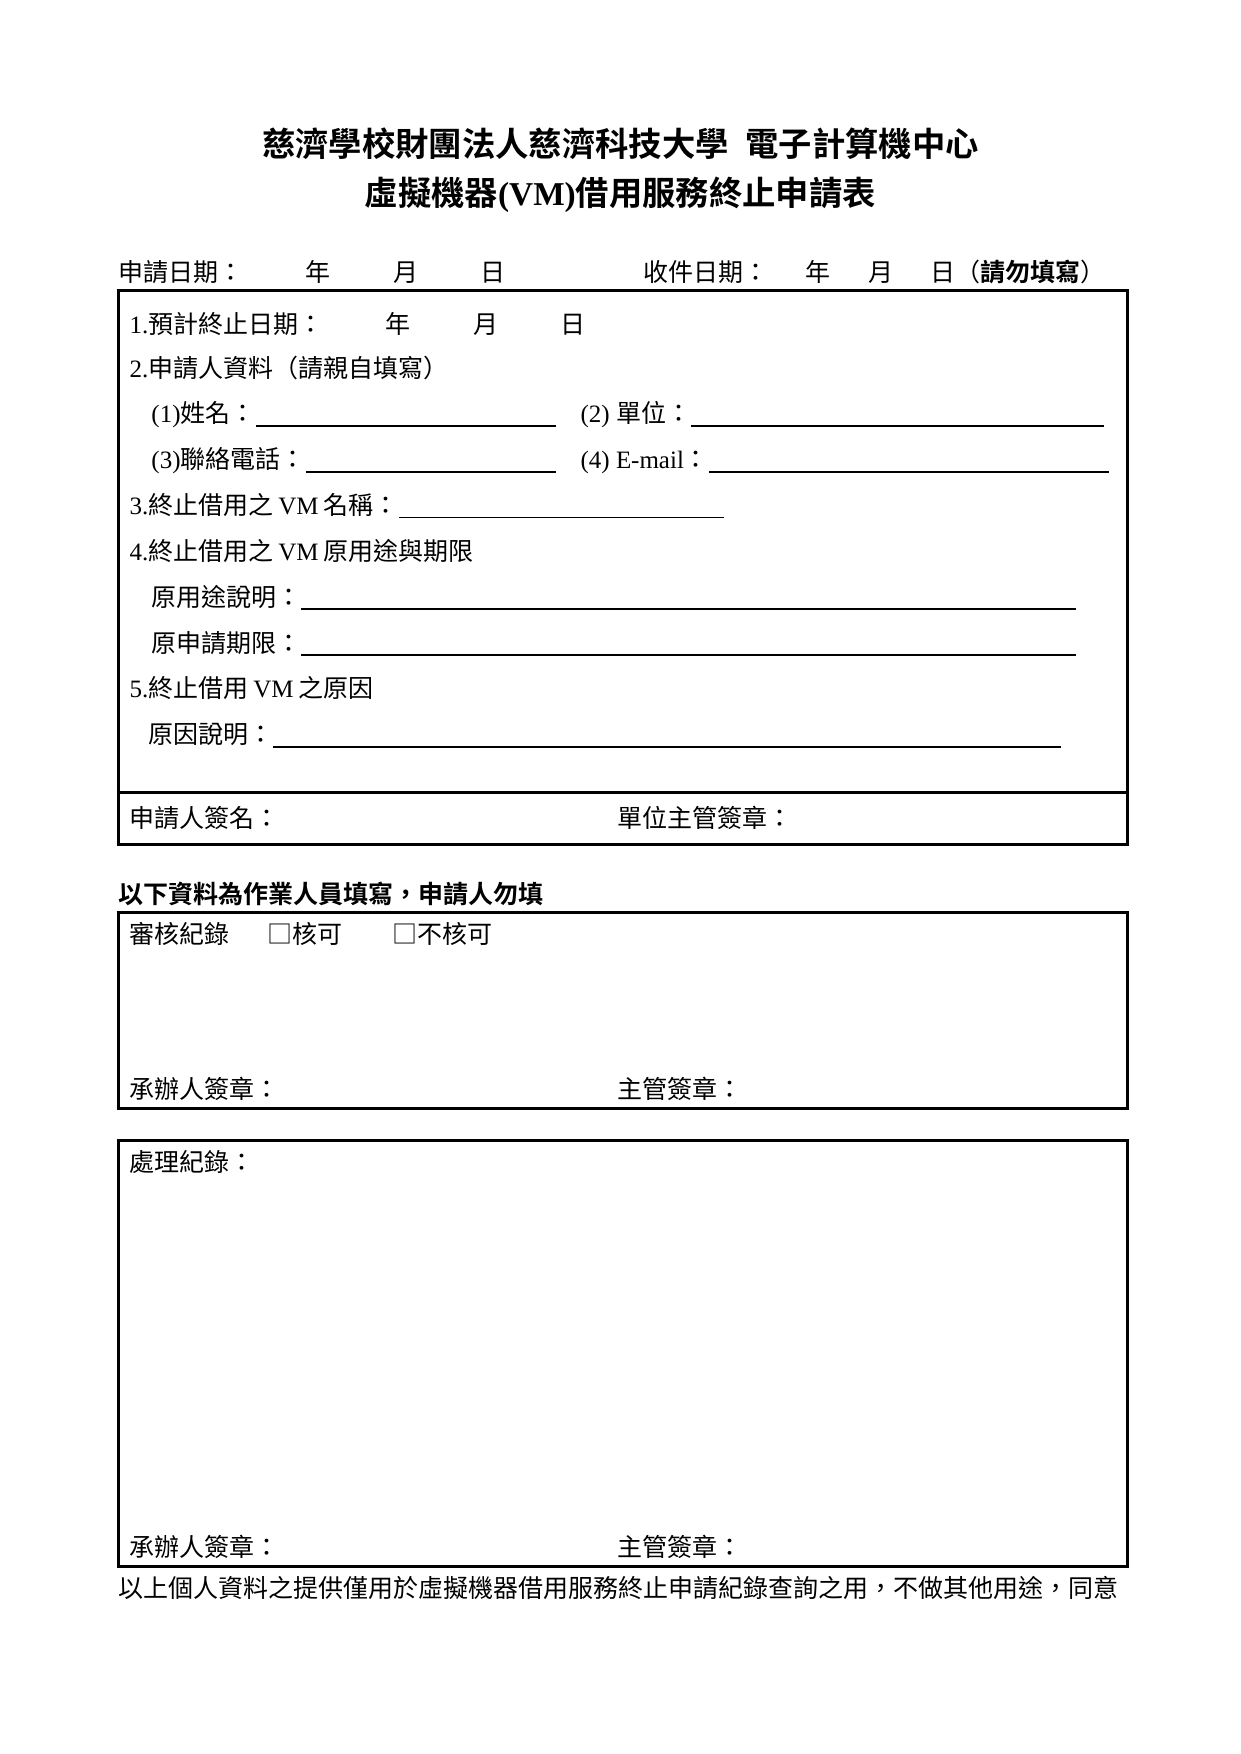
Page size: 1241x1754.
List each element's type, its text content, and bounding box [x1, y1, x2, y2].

table_cell 申請人簽名： 單位主管簽章： [120, 794, 1126, 843]
text 以上個人資料之提供僅用於虛擬機器借用服務終止申請紀錄查詢之用，不做其他用途，同意 [118, 1568, 1122, 1604]
text 慈濟學校財團法人慈濟科技大學 電子計算機中心 [118, 118, 1122, 166]
text 申請日期： 年 月 日 收件日期： 年 月 日（請勿填寫） [118, 253, 1122, 289]
text 以下資料為作業人員填寫，申請人勿填 [118, 875, 1122, 911]
table_header 1.預計終止日期： 年 月 日 2.申請人資料（請親自填寫） (1)姓名： (2) 單位： (3)聯絡電話： (4) E-mail： 3.終止借用之VM名稱： 4.終止借用之VM原用途與期限 原用途說明： 原申請期限： 5.終止借用VM之原因 原因說明： [120, 292, 1126, 791]
table_header 審核紀錄 □核可 □不核可 承辦人簽章： 主管簽章： [120, 914, 1126, 1107]
table_header 處理紀錄： 承辦人簽章： 主管簽章： [120, 1142, 1126, 1565]
text 虛擬機器(VM)借用服務終止申請表 [118, 166, 1122, 214]
